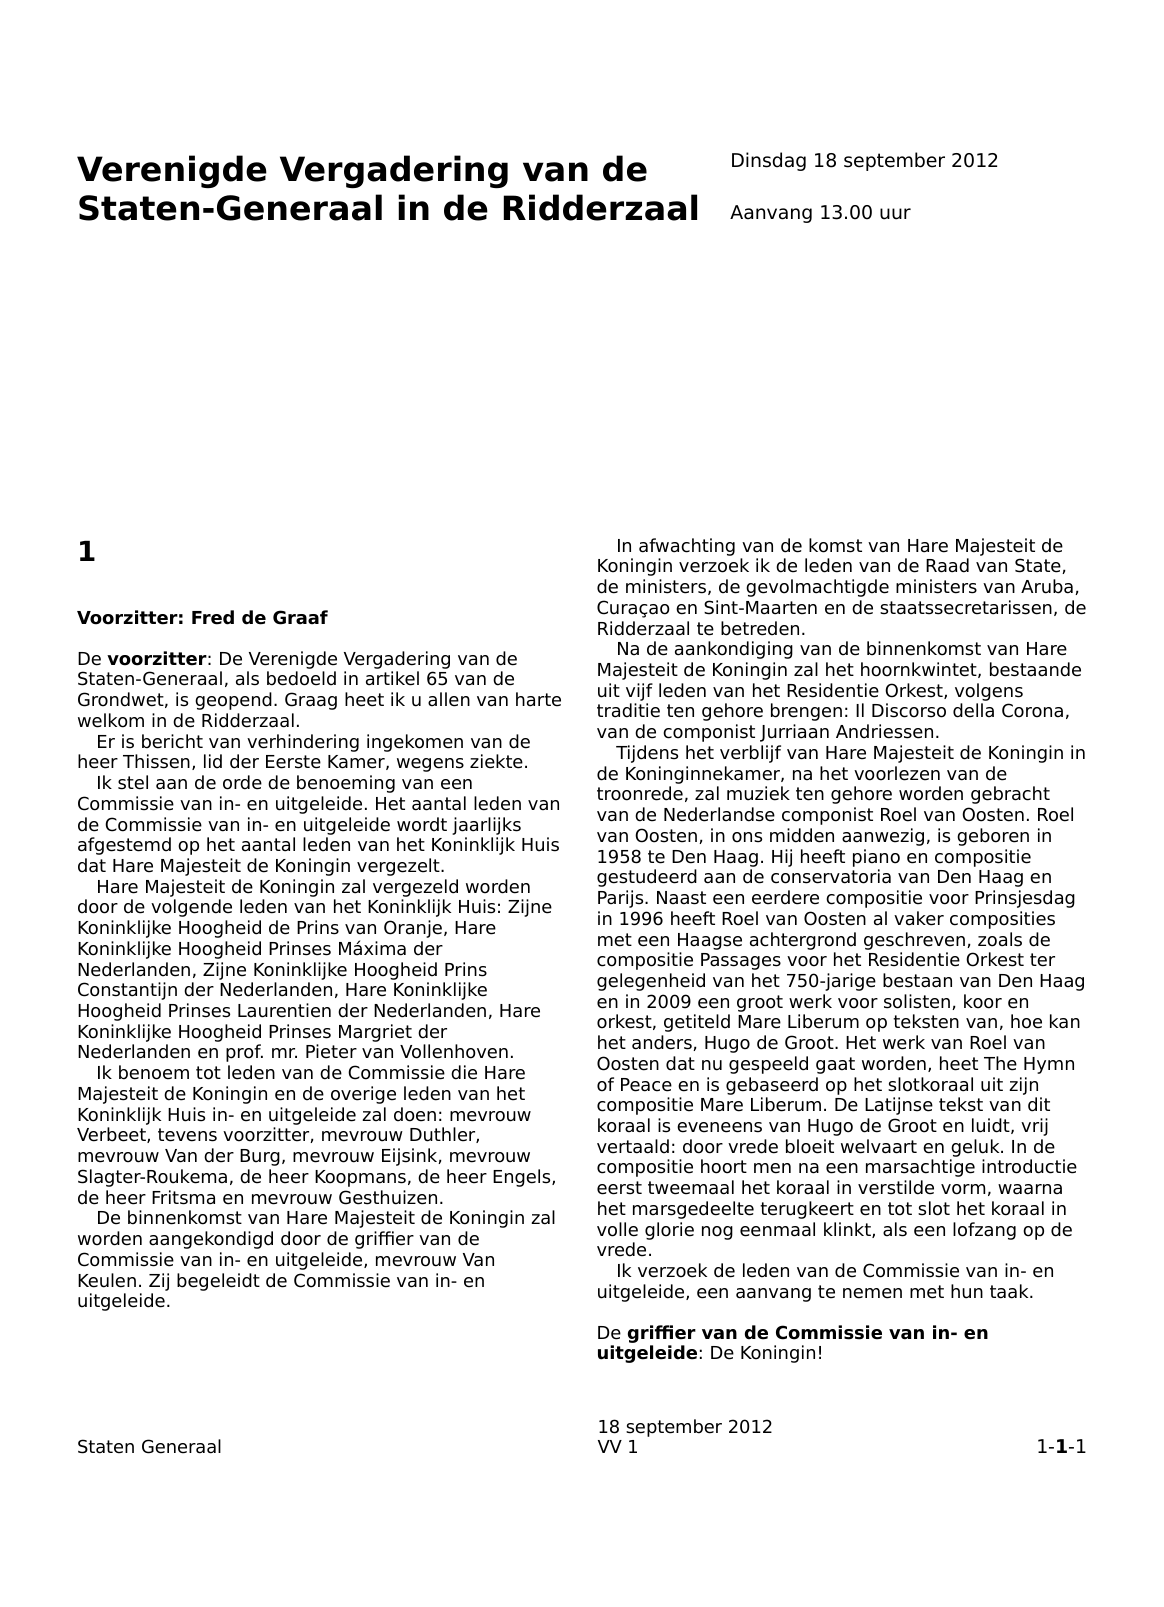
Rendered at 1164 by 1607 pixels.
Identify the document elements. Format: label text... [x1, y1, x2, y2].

text De binnenkomst van Hare Majesteit de Koningin zal worden aangekondigd door de griffier van de Commissie van in- en uitgeleide, mevrouw Van Keulen. Zij begeleidt de Commissie van in- en uitgeleide. [77, 1208, 567, 1312]
table_header Dinsdag 18 september 2012 [730, 150, 1087, 202]
table_cell Aanvang 13.00 uur [730, 202, 1087, 258]
title 1 [77, 536, 567, 568]
text Hare Majesteit de Koningin zal vergezeld worden door de volgende leden van het Koninklijk Huis: Zijne Koninklijke Hoogheid de Prins van Oranje, Hare Koninklijke Hoogheid Prinses Máxima der Nederlanden, Zijne Koninklijke Hoogheid Prins Constantijn der Nederlanden, Hare Koninklijke Hoogheid Prinses Laurentien der Nederlanden, Hare Koninklijke Hoogheid Prinses Margriet der Nederlanden en prof. mr. Pieter van Vollenhoven. [77, 877, 567, 1063]
text De griffier van de Commissie van in- en uitgeleide: De Koningin! [596, 1322, 1087, 1364]
text Ik benoem tot leden van de Commissie die Hare Majesteit de Koningin en de overige leden van het Koninklijk Huis in- en uitgeleide zal doen: mevrouw Verbeet, tevens voorzitter, mevrouw Duthler, mevrouw Van der Burg, mevrouw Eijsink, mevrouw Slagter-Roukema, de heer Koopmans, de heer Engels, de heer Fritsma en mevrouw Gesthuizen. [77, 1063, 567, 1208]
text Voorzitter: Fred de Graaf [77, 608, 567, 628]
text In afwachting van de komst van Hare Majesteit de Koningin verzoek ik de leden van de Raad van State, de ministers, de gevolmachtigde ministers van Aruba, Curaçao en Sint-Maarten en de staatssecretarissen, de Ridderzaal te betreden. [596, 536, 1087, 639]
text Er is bericht van verhindering ingekomen van de heer Thissen, lid der Eerste Kamer, wegens ziekte. [77, 731, 567, 773]
text Ik stel aan de orde de benoeming van een Commissie van in- en uitgeleide. Het aantal leden van de Commissie van in- en uitgeleide wordt jaarlijks afgestemd op het aantal leden van het Koninklijk Huis dat Hare Majesteit de Koningin vergezelt. [77, 773, 567, 877]
text Tijdens het verblijf van Hare Majesteit de Koningin in de Koninginnekamer, na het voorlezen van de troonrede, zal muziek ten gehore worden gebracht van de Nederlandse componist Roel van Oosten. Roel van Oosten, in ons midden aanwezig, is geboren in 1958 te Den Haag. Hij heeft piano en compositie gestudeerd aan de conservatoria van Den Haag en Parijs. Naast een eerdere compositie voor Prinsjesdag in 1996 heeft Roel van Oosten al vaker composities met een Haagse achtergrond geschreven, zoals de compositie Passages voor het Residentie Orkest ter gelegenheid van het 750-jarige bestaan van Den Haag en in 2009 een groot werk voor solisten, koor en orkest, getiteld Mare Liberum op teksten van, hoe kan het anders, Hugo de Groot. Het werk van Roel van Oosten dat nu gespeeld gaat worden, heet The Hymn of Peace en is gebaseerd op het slotkoraal uit zijn compositie Mare Liberum. De Latijnse tekst van dit koraal is eveneens van Hugo de Groot en luidt, vrij vertaald: door vrede bloeit welvaart en geluk. In de compositie hoort men na een marsachtige introductie eerst tweemaal het koraal in verstilde vorm, waarna het marsgedeelte terugkeert en tot slot het koraal in volle glorie nog eenmaal klinkt, als een lofzang op de vrede. [596, 743, 1087, 1261]
text Ik verzoek de leden van de Commissie van in- en uitgeleide, een aanvang te nemen met hun taak. [596, 1261, 1087, 1302]
text Na de aankondiging van de binnenkomst van Hare Majesteit de Koningin zal het hoornkwintet, bestaande uit vijf leden van het Residentie Orkest, volgens traditie ten gehore brengen: Il Discorso della Corona, van de componist Jurriaan Andriessen. [596, 639, 1087, 743]
table_header Verenigde Vergadering van de Staten-Generaal in de Ridderzaal [77, 150, 730, 258]
text De voorzitter: De Verenigde Vergadering van de Staten-Generaal, als bedoeld in artikel 65 van de Grondwet, is geopend. Graag heet ik u allen van harte welkom in de Ridderzaal. [77, 648, 567, 731]
